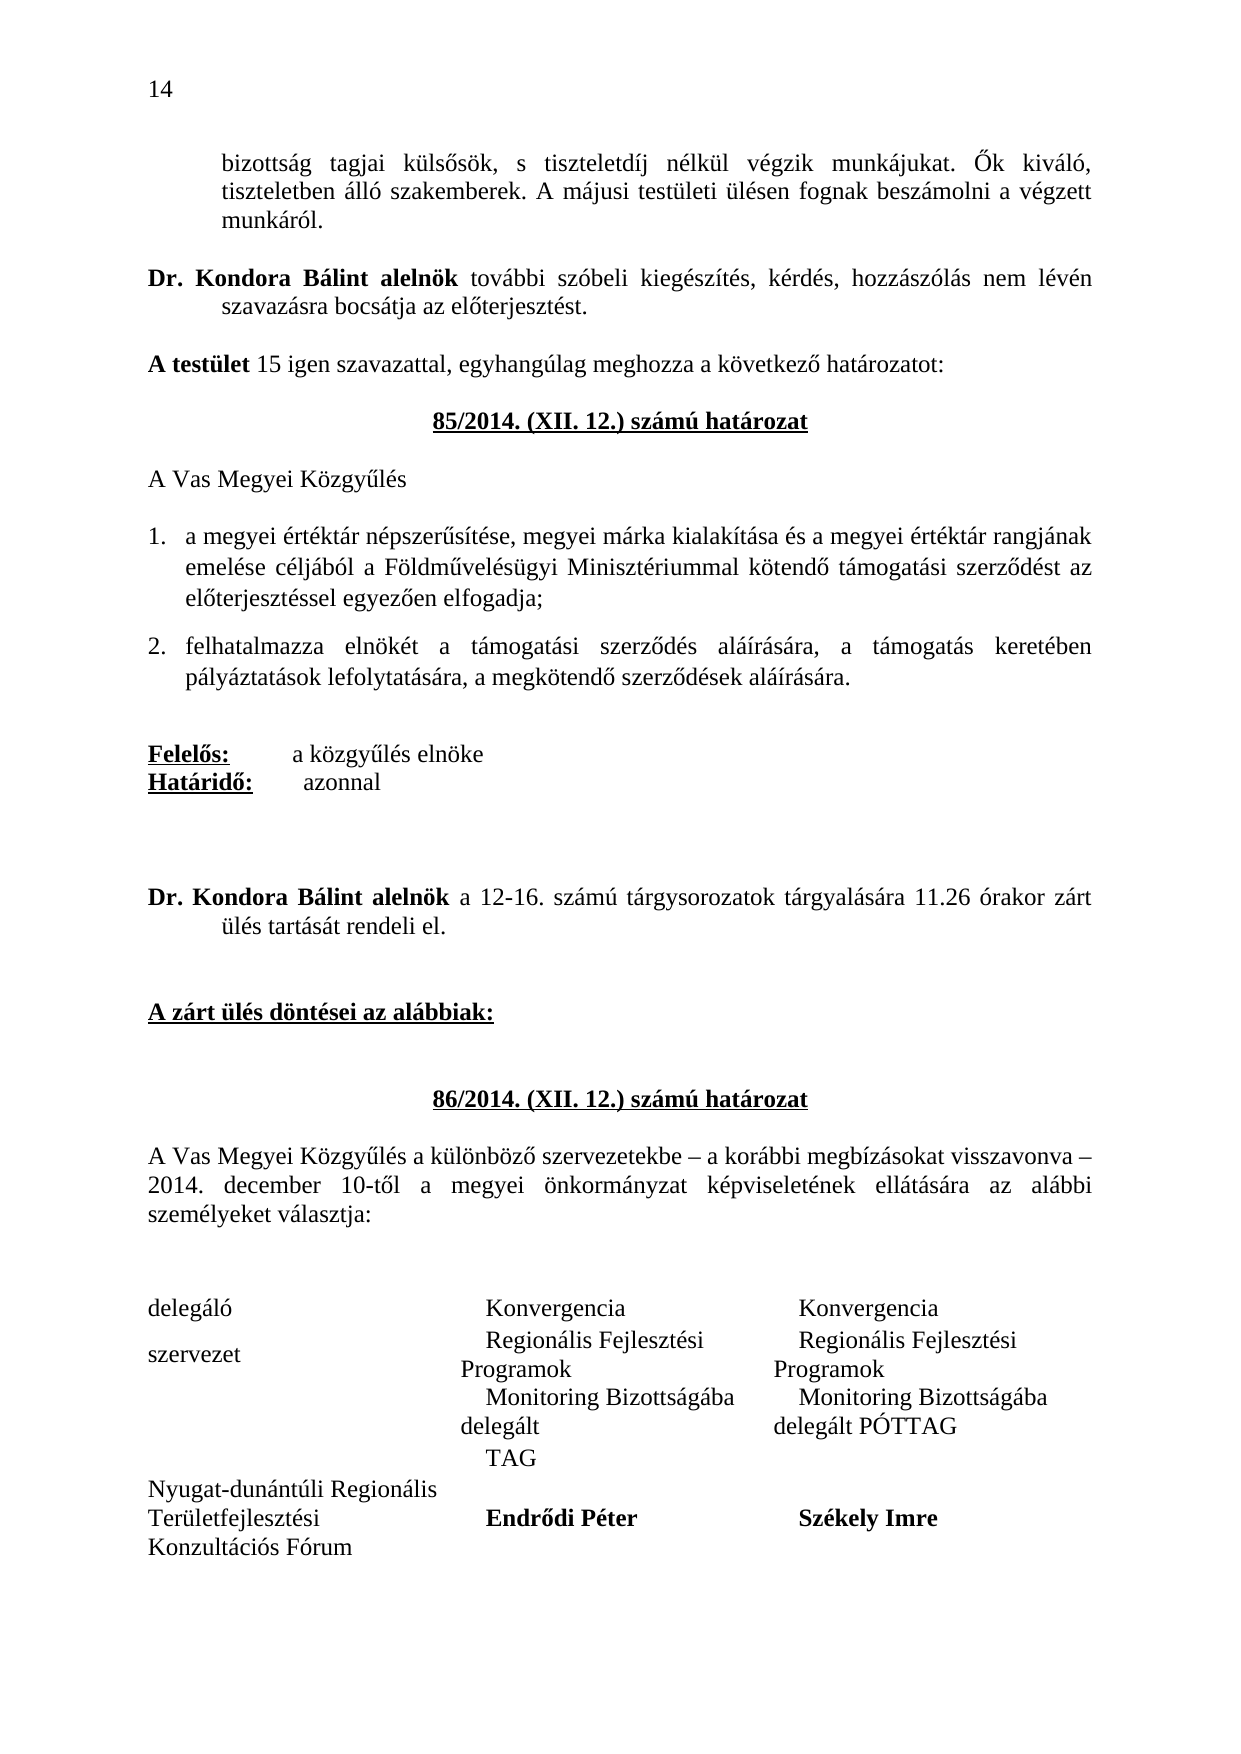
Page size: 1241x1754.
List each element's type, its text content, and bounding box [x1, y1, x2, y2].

text A zárt ülés döntései az alábbiak: [148, 997, 1093, 1026]
list felhatalmazza elnökét a támogatási szerződés aláírására, a támogatás keretében pályáztatások lefolytatására, a megkötendő szerződések aláírására. [148, 631, 1093, 691]
table_header [766, 1256, 1079, 1291]
text 85/2014. (XII. 12.) számú határozat [148, 406, 1093, 435]
text 86/2014. (XII. 12.) számú határozat [148, 1084, 1093, 1112]
text A Vas Megyei Közgyűlés [148, 464, 1093, 493]
text bizottság tagjai külsősök, s tiszteletdíj nélkül végzik munkájukat. Ők kiváló, tiszteletben álló szakemberek. A májusi testületi ülésen fognak beszámolni a végzett munkáról. [148, 148, 1093, 234]
text Határidő: azonnal [148, 767, 1093, 796]
table_cell [766, 1440, 1079, 1474]
table_cell Monitoring Bizottságába delegált [453, 1383, 766, 1440]
table_cell Konvergencia [453, 1291, 766, 1325]
table_cell TAG [453, 1440, 766, 1474]
table_cell [453, 1561, 766, 1595]
text A testület 15 igen szavazattal, egyhangúlag meghozza a következő határozatot: [148, 349, 1093, 378]
table_cell Konvergencia [766, 1291, 1079, 1325]
table_cell szervezet [140, 1325, 453, 1382]
table_cell Regionális Fejlesztési Programok [453, 1325, 766, 1382]
table_cell Nyugat-dunántúli Regionális Területfejlesztési Konzultációs Fórum [140, 1474, 453, 1561]
table_header [453, 1256, 766, 1291]
text Dr. Kondora Bálint alelnök további szóbeli kiegészítés, kérdés, hozzászólás nem lévén szavazásra bocsátja az előterjesztést. [148, 263, 1093, 320]
table_header [140, 1256, 453, 1291]
table_cell delegáló [140, 1291, 453, 1325]
text Dr. Kondora Bálint alelnök a 12-16. számú tárgysorozatok tárgyalására 11.26 órakor zárt ülés tartását rendeli el. [148, 882, 1093, 940]
text Felelős: a közgyűlés elnöke [148, 739, 1093, 767]
text A Vas Megyei Közgyűlés a különböző szervezetekbe – a korábbi megbízásokat visszavonva – 2014. december 10-től a megyei önkormányzat képviseletének ellátására az alábbi személyeket választja: [148, 1141, 1093, 1227]
table_cell [140, 1440, 453, 1474]
table_cell [766, 1561, 1079, 1595]
table_cell [140, 1383, 453, 1440]
table_cell Regionális Fejlesztési Programok [766, 1325, 1079, 1382]
table_cell Monitoring Bizottságába delegált PÓTTAG [766, 1383, 1079, 1440]
table_cell Endrődi Péter [453, 1474, 766, 1561]
table_cell [140, 1561, 453, 1595]
list a megyei értéktár népszerűsítése, megyei márka kialakítása és a megyei értéktár rangjának emelése céljából a Földművelésügyi Minisztériummal kötendő támogatási szerződést az előterjesztéssel egyezően elfogadja; [148, 521, 1093, 612]
table_cell Székely Imre [766, 1474, 1079, 1561]
